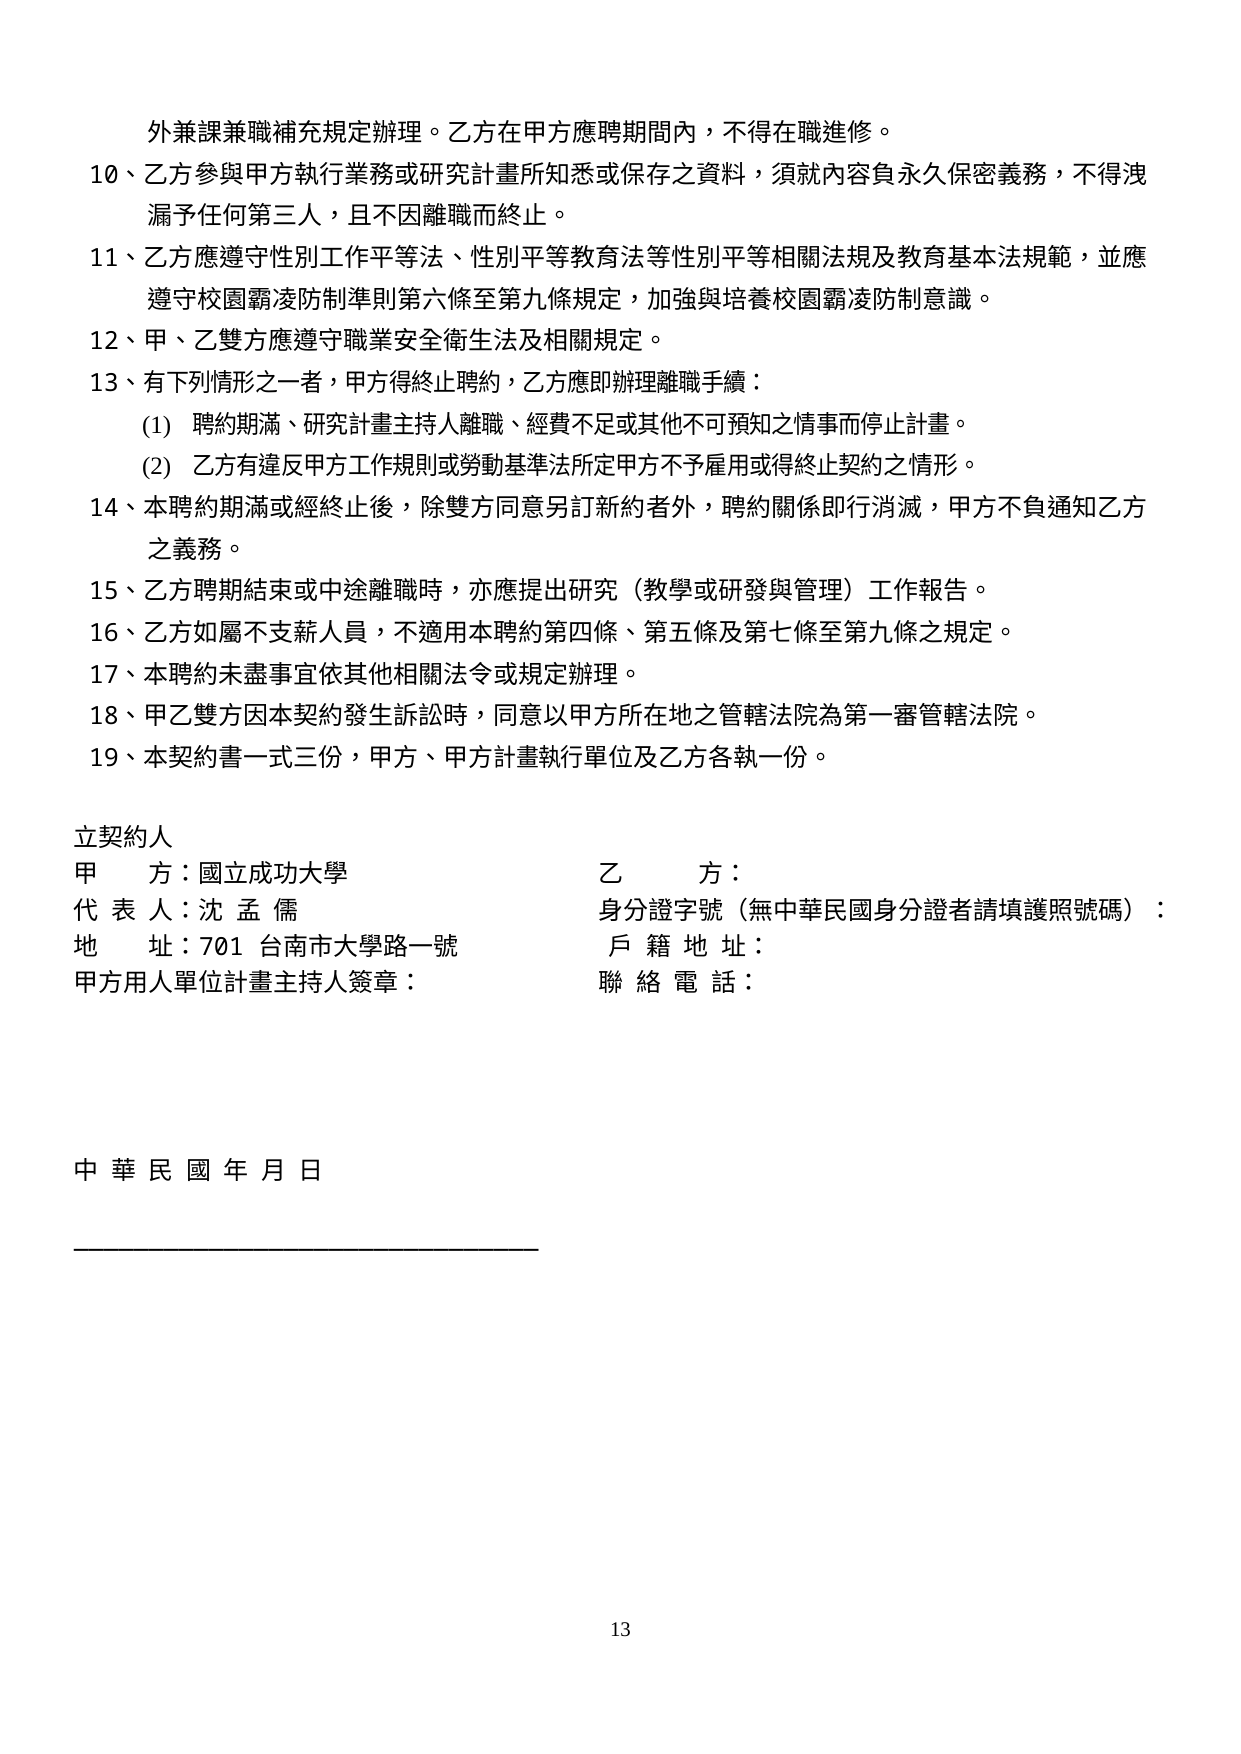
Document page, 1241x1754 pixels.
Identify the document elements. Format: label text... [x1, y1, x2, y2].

list 乙方如屬不支薪人員，不適用本聘約第四條、第五條及第七條至第九條之規定。 [89, 612, 1152, 649]
list 本聘約未盡事宜依其他相關法令或規定辦理。 [89, 654, 1152, 690]
list 聘約期滿、研究計畫主持人離職、經費不足或其他不可預知之情事而停止計畫。 [142, 404, 1152, 440]
list 本聘約期滿或經終止後，除雙方同意另訂新約者外，聘約關係即行消滅，甲方不負通知乙方之義務。 [89, 487, 1152, 565]
list 乙方聘期結束或中途離職時，亦應提出研究（教學或研發與管理）工作報告。 [89, 571, 1152, 607]
text 代 表 人：沈 孟 儒 身分證字號（無中華民國身分證者請填護照號碼）： 地 址：701 台南市大學路一號 戶 籍 地 址： [73, 890, 1181, 963]
text 甲方用人單位計畫主持人簽章： 聯 絡 電 話： [73, 963, 1181, 999]
list 有下列情形之一者，甲方得終止聘約，乙方應即辦理離職手續： [89, 362, 1152, 399]
list 乙方有違反甲方工作規則或勞動基準法所定甲方不予雇用或得終止契約之情形。 [142, 446, 1152, 482]
text 中 華 民 國 年 月 日 [73, 1150, 1181, 1186]
text 立契約人 [73, 818, 1181, 854]
list 甲乙雙方因本契約發生訴訟時，同意以甲方所在地之管轄法院為第一審管轄法院。 [89, 696, 1152, 732]
list 乙方應遵守性別工作平等法、性別平等教育法等性別平等相關法規及教育基本法規範，並應遵守校園霸凌防制準則第六條至第九條規定，加強與培養校園霸凌防制意識。 [89, 237, 1152, 315]
list 甲、乙雙方應遵守職業安全衛生法及相關規定。 [89, 321, 1152, 357]
list 外兼課兼職補充規定辦理。乙方在甲方應聘期間內，不得在職進修。 [89, 112, 1152, 149]
text _______________________________ [73, 1220, 1181, 1254]
list 本契約書一式三份，甲方、甲方計畫執行單位及乙方各執一份。 [89, 737, 1152, 774]
list 乙方參與甲方執行業務或研究計畫所知悉或保存之資料，須就內容負永久保密義務，不得洩漏予任何第三人，且不因離職而終止。 [89, 154, 1152, 232]
text 甲 方：國立成功大學 乙 方： [73, 854, 1181, 890]
